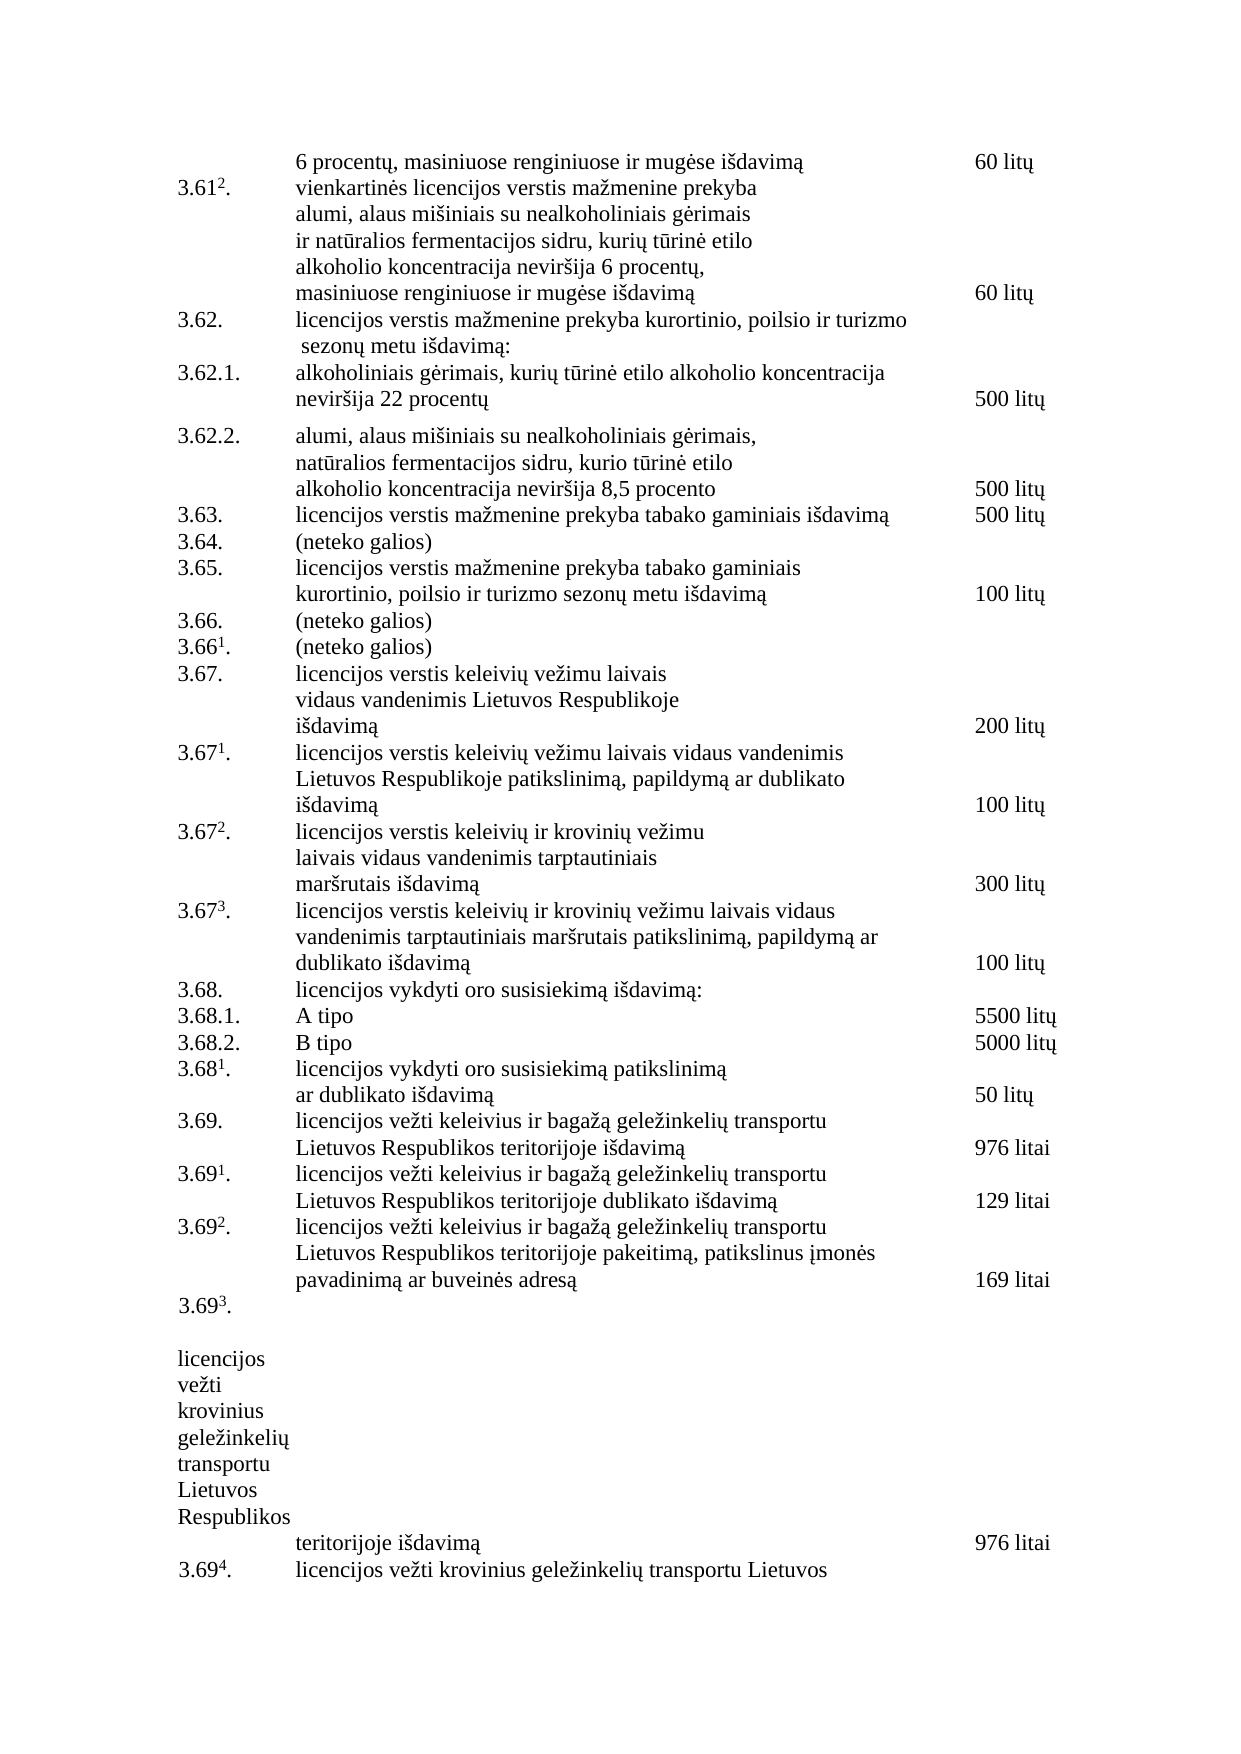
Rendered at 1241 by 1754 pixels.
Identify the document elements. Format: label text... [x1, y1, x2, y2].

text Lietuvos Respublikos teritorijoje išdavimą 976 litai [177, 1134, 1122, 1160]
text 3.68. licencijos vykdyti oro susisiekimą išdavimą: [177, 976, 1122, 1002]
text vidaus vandenimis Lietuvos Respublikoje [177, 686, 1122, 712]
text 3.671. licencijos verstis keleivių vežimu laivais vidaus vandenimis [177, 739, 1122, 765]
text 3.67. licencijos verstis keleivių vežimu laivais [177, 659, 1122, 686]
text išdavimą 100 litų [177, 791, 1122, 818]
text natūralios fermentacijos sidru, kurio tūrinė etilo [177, 449, 1122, 475]
text 3.62. licencijos verstis mažmenine prekyba kurortinio, poilsio ir turizmo sezonų metu išdavimą: [177, 306, 1122, 358]
text pavadinimą ar buveinės adresą 169 litai [177, 1266, 1122, 1292]
text 3.673. licencijos verstis keleivių ir krovinių vežimu laivais vidaus [177, 897, 1122, 923]
text alumi, alaus mišiniais su nealkoholiniais gėrimais [177, 200, 1122, 227]
text 3.68.1. A tipo 5500 litų [177, 1002, 1122, 1028]
text 3.661. (neteko galios) [177, 633, 1122, 659]
text 3.612. vienkartinės licencijos verstis mažmenine prekyba [177, 174, 1122, 200]
text 3.62.1. alkoholiniais gėrimais, kurių tūrinė etilo alkoholio koncentracija neviršija 22 procentų 500 litų [177, 358, 1122, 411]
text 3.65. licencijos verstis mažmenine prekyba tabako gaminiais kurortinio, poilsio ir turizmo sezonų metu išdavimą 100 litų [177, 554, 1122, 607]
text 3.64. (neteko galios) [177, 528, 1122, 554]
text 3.693. licencijos vežti krovinius geležinkelių transportu Lietuvos Respublikos [177, 1292, 295, 1529]
text Lietuvos Respublikoje patikslinimą, papildymą ar dublikato [177, 765, 1122, 791]
text 6 procentų, masiniuose renginiuose ir mugėse išdavimą 60 litų [177, 148, 1122, 174]
text masiniuose renginiuose ir mugėse išdavimą 60 litų [177, 279, 1122, 306]
text 3.63. licencijos verstis mažmenine prekyba tabako gaminiais išdavimą 500 litų [177, 501, 1122, 528]
text 3.692. licencijos vežti keleivius ir bagažą geležinkelių transportu Lietuvos Respublikos teritorijoje pakeitimą, patikslinus įmonės [177, 1213, 1122, 1266]
text 3.62.2. alumi, alaus mišiniais su nealkoholiniais gėrimais, [177, 411, 1122, 449]
text laivais vidaus vandenimis tarptautiniais [177, 844, 1122, 870]
text vandenimis tarptautiniais maršrutais patikslinimą, papildymą ar [177, 923, 1122, 949]
text 3.694. licencijos vežti krovinius geležinkelių transportu Lietuvos [177, 1556, 1004, 1582]
text alkoholio koncentracija neviršija 8,5 procento 500 litų [177, 475, 1122, 501]
text dublikato išdavimą 100 litų [177, 949, 1122, 976]
text išdavimą 200 litų [295, 712, 1122, 739]
text 3.672. licencijos verstis keleivių ir krovinių vežimu [177, 818, 1122, 844]
text 3.681. licencijos vykdyti oro susisiekimą patikslinimą [177, 1055, 1122, 1081]
text teritorijoje išdavimą 976 litai [252, 1529, 1122, 1556]
text alkoholio koncentracija neviršija 6 procentų, [177, 253, 1122, 279]
text ir natūralios fermentacijos sidru, kurių tūrinė etilo [177, 227, 1122, 253]
text 3.68.2. B tipo 5000 litų [177, 1028, 1122, 1055]
text maršrutais išdavimą 300 litų [177, 870, 1122, 897]
text 3.66. (neteko galios) [177, 607, 1122, 633]
text ar dublikato išdavimą 50 litų [295, 1081, 1122, 1108]
text 3.691. licencijos vežti keleivius ir bagažą geležinkelių transportu Lietuvos Respublikos teritorijoje dublikato išdavimą 129 litai [177, 1160, 1122, 1213]
text 3.69. licencijos vežti keleivius ir bagažą geležinkelių transportu [177, 1108, 1122, 1134]
